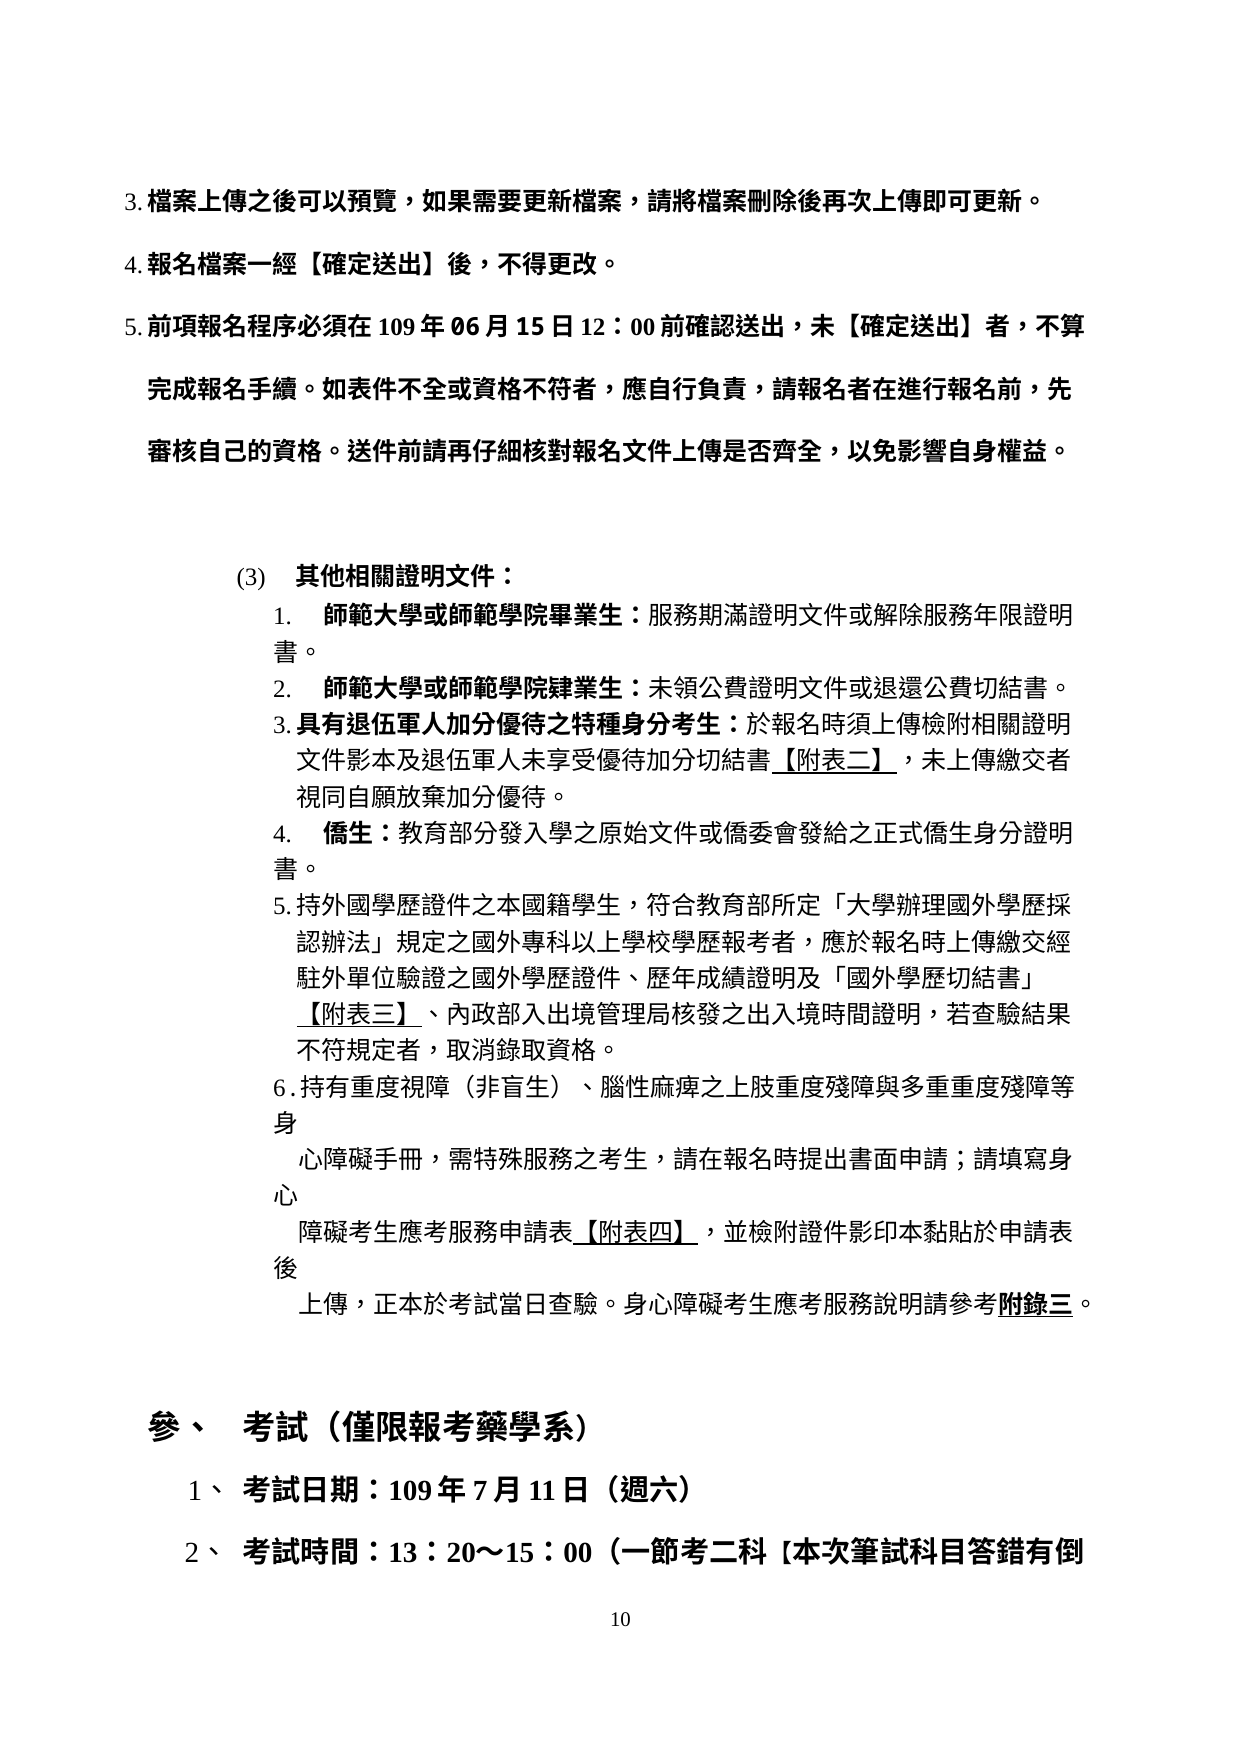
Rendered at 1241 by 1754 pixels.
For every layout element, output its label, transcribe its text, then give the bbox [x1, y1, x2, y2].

text 上傳，正本於考試當日查驗。身心障礙考生應考服務說明請參考附錄三。 [273, 1284, 1092, 1321]
list 報名檔案一經【確定送出】後，不得更改。 [124, 221, 1092, 283]
text 障礙考生應考服務申請表【附表四】，並檢附證件影印本黏貼於申請表後 [273, 1212, 1092, 1284]
list 前項報名程序必須在109年06月15日12：00前確認送出，未【確定送出】者，不算完成報名手續。如表件不全或資格不符者，應自行負責，請報名者在進行報名前，先審核自己的資格。送件前請再仔細核對報名文件上傳是否齊全，以免影響自身權益。 [124, 283, 1092, 471]
list 師範大學或師範學院肄業生：未領公費證明文件或退還公費切結書。 [273, 668, 1092, 704]
text 心障礙手冊，需特殊服務之考生，請在報名時提出書面申請；請填寫身心 [273, 1139, 1092, 1212]
list 僑生：教育部分發入學之原始文件或僑委會發給之正式僑生身分證明書。 [273, 813, 1092, 886]
list 具有退伍軍人加分優待之特種身分考生：於報名時須上傳檢附相關證明文件影本及退伍軍人未享受優待加分切結書【附表二】，未上傳繳交者視同自願放棄加分優待。 [273, 704, 1092, 813]
list 師範大學或師範學院畢業生：服務期滿證明文件或解除服務年限證明書。 [273, 596, 1092, 668]
list 考試（僅限報考藥學系） [148, 1383, 1092, 1446]
list 考試日期：109年7月11日（週六） [187, 1446, 1092, 1508]
list 其他相關證明文件： [236, 533, 1092, 596]
text 6.持有重度視障（非盲生）、腦性麻痺之上肢重度殘障與多重重度殘障等身 [273, 1067, 1092, 1139]
list 持外國學歷證件之本國籍學生，符合教育部所定「大學辦理國外學歷採認辦法」規定之國外專科以上學校學歷報考者，應於報名時上傳繳交經駐外單位驗證之國外學歷證件、歷年成績證明及「國外學歷切結書」【附表三】、內政部入出境管理局核發之出入境時間證明，若查驗結果不符規定者，取消錄取資格。 [273, 886, 1092, 1067]
list 考試時間：13：20～15：00（一節考二科【本次筆試科目答錯有倒 [184, 1508, 1092, 1571]
list 檔案上傳之後可以預覽，如果需要更新檔案，請將檔案刪除後再次上傳即可更新。 [124, 158, 1092, 221]
